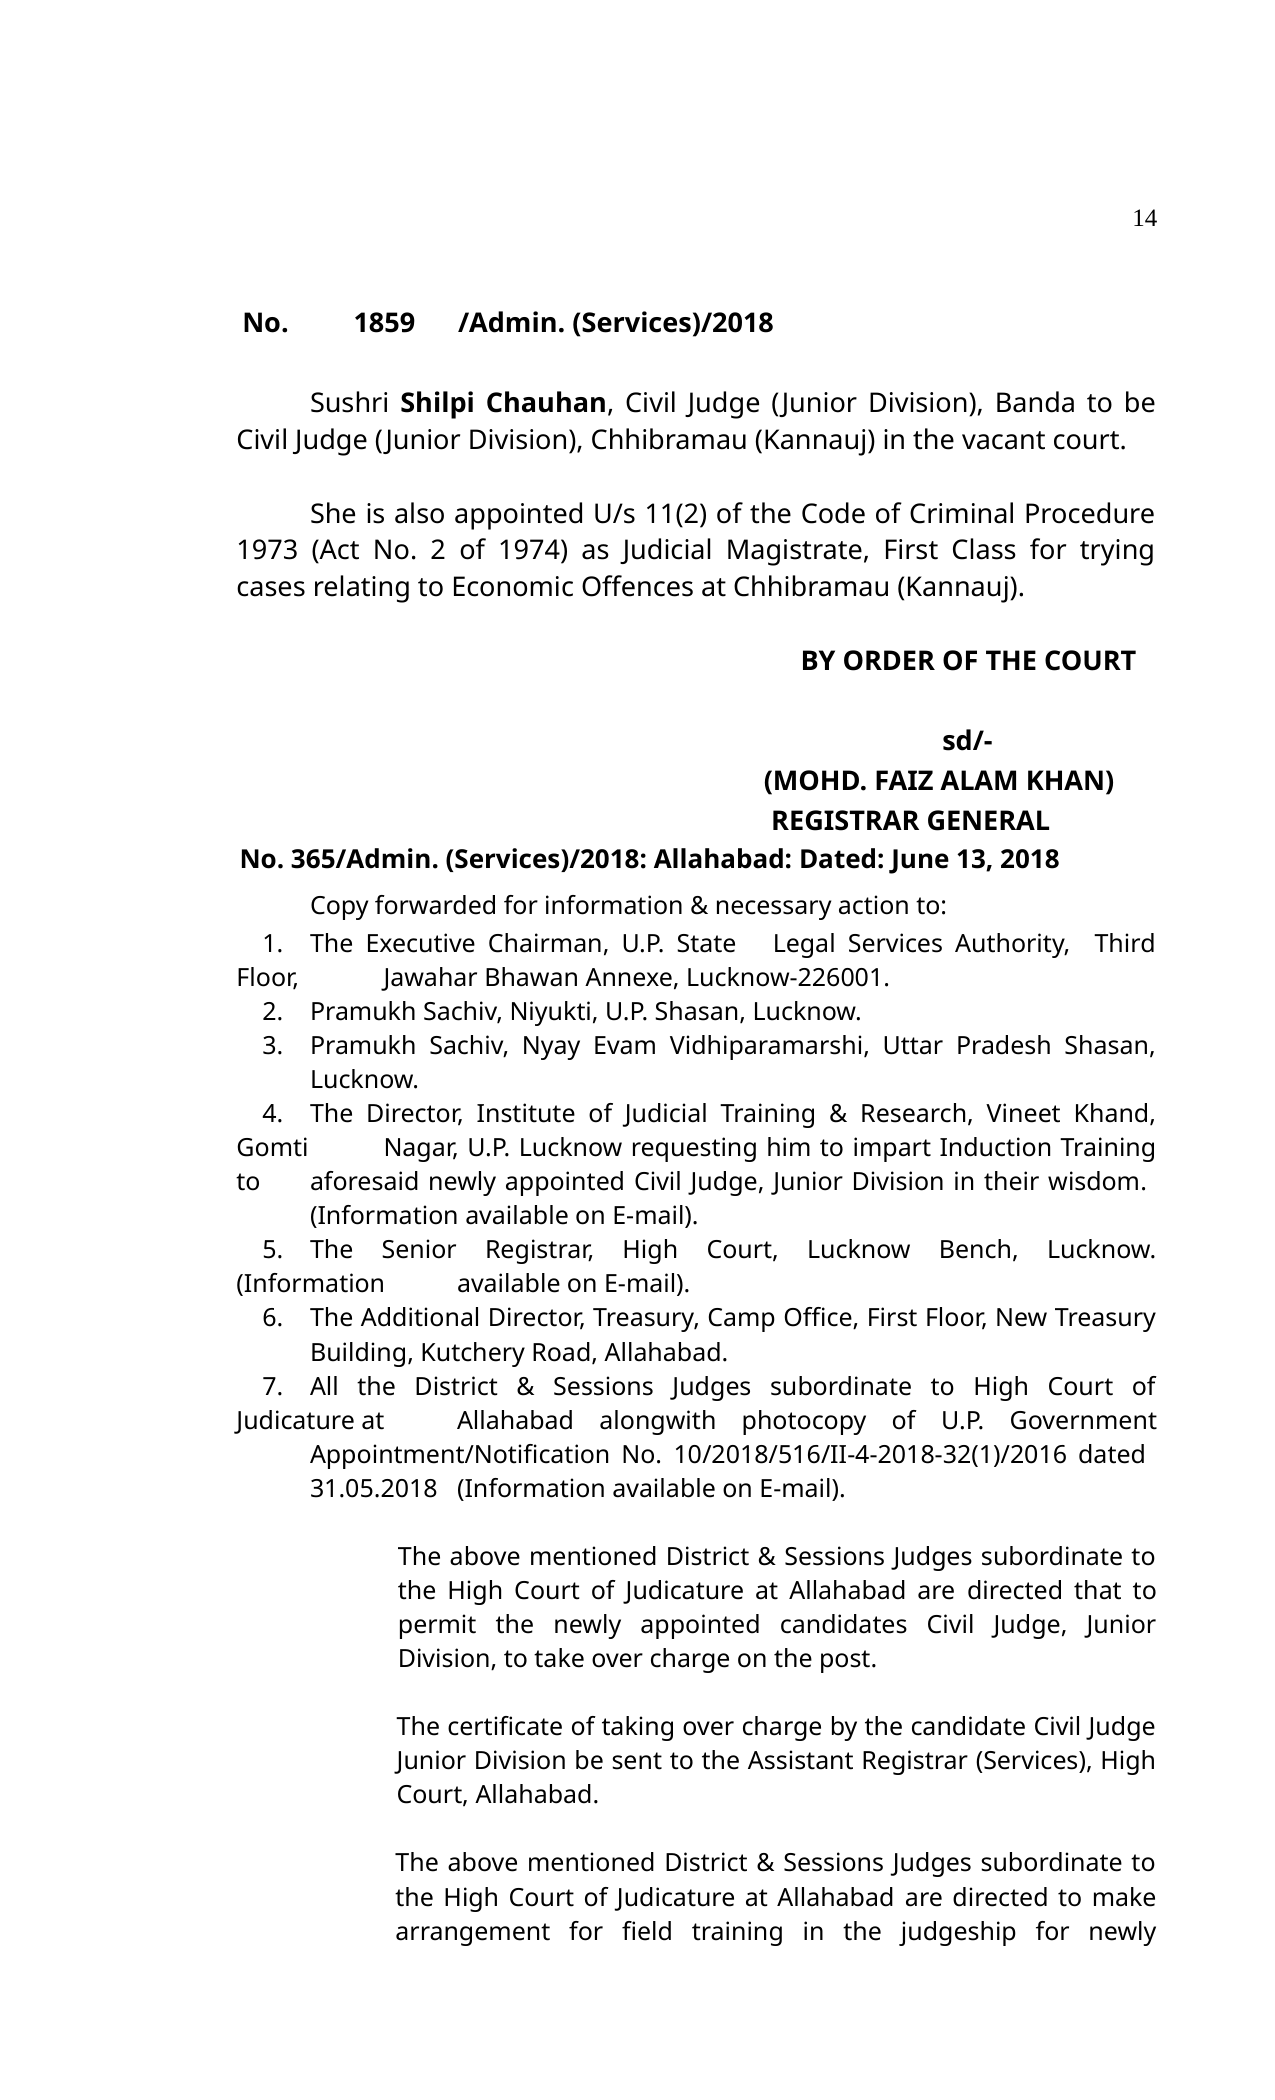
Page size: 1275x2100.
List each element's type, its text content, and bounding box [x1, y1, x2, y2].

table_header /Admin. (Services)/2018 [452, 298, 811, 347]
text Copy forwarded for information & necessary action to: [236, 886, 1157, 922]
table_header [310, 298, 452, 347]
text 3. Pramukh Sachiv, Nyay Evam Vidhiparamarshi, Uttar Pradesh Shasan, Lucknow. [236, 1028, 1157, 1096]
text BY ORDER OF THE COURT [236, 642, 1157, 678]
text No. 365/Admin. (Services)/2018: Allahabad: Dated: June 13, 2018 [239, 841, 1157, 877]
text 1. The Executive Chairman, U.P. State Legal Services Authority, Third Floor, Jawahar Bhawan Annexe, Lucknow-226001. [236, 925, 1157, 993]
text 5. The Senior Registrar, High Court, Lucknow Bench, Lucknow. (Information available on E-mail). [236, 1232, 1157, 1300]
text 6. The Additional Director, Treasury, Camp Office, First Floor, New Treasury Building, Kutchery Road, Allahabad. [236, 1300, 1157, 1368]
text 7. All the District & Sessions Judges subordinate to High Court of Judicature at Allahabad alongwith photocopy of U.P. Government Appointment/Notification No. 10/2018/516/II-4-2018-32(1)/2016 dated 31.05.2018 (Information available on E-mail). [236, 1368, 1157, 1504]
list The above mentioned District & Sessions Judges subordinate to the High Court of Judicature at Allahabad are directed to make arrangement for field training in the judgeship for newly [395, 1845, 1157, 1947]
text 4. The Director, Institute of Judicial Training & Research, Vineet Khand, Gomti Nagar, U.P. Lucknow requesting him to impart Induction Training to aforesaid newly appointed Civil Judge, Junior Division in their wisdom. (Information available on E-mail). [236, 1096, 1157, 1232]
text REGISTRAR GENERAL [236, 801, 1157, 838]
text Sushri Shilpi Chauhan, Civil Judge (Junior Division), Banda to be Civil Judge (Junior Division), Chhibramau (Kannauj) in the vacant court. [236, 383, 1157, 457]
text She is also appointed U/s 11(2) of the Code of Criminal Procedure 1973 (Act No. 2 of 1974) as Judicial Magistrate, First Class for trying cases relating to Economic Offences at Chhibramau (Kannauj). [236, 494, 1157, 605]
table_header No. [236, 298, 310, 347]
list The above mentioned District & Sessions Judges subordinate to the High Court of Judicature at Allahabad are directed that to permit the newly appointed candidates Civil Judge, Junior Division, to take over charge on the post. [398, 1538, 1157, 1675]
list The certificate of taking over charge by the candidate Civil Judge Junior Division be sent to the Assistant Registrar (Services), High Court, Allahabad. [395, 1709, 1157, 1811]
text (MOHD. FAIZ ALAM KHAN) [390, 761, 1159, 798]
text 2. Pramukh Sachiv, Niyukti, U.P. Shasan, Lucknow. [236, 993, 1157, 1028]
text sd/- [761, 721, 1157, 758]
